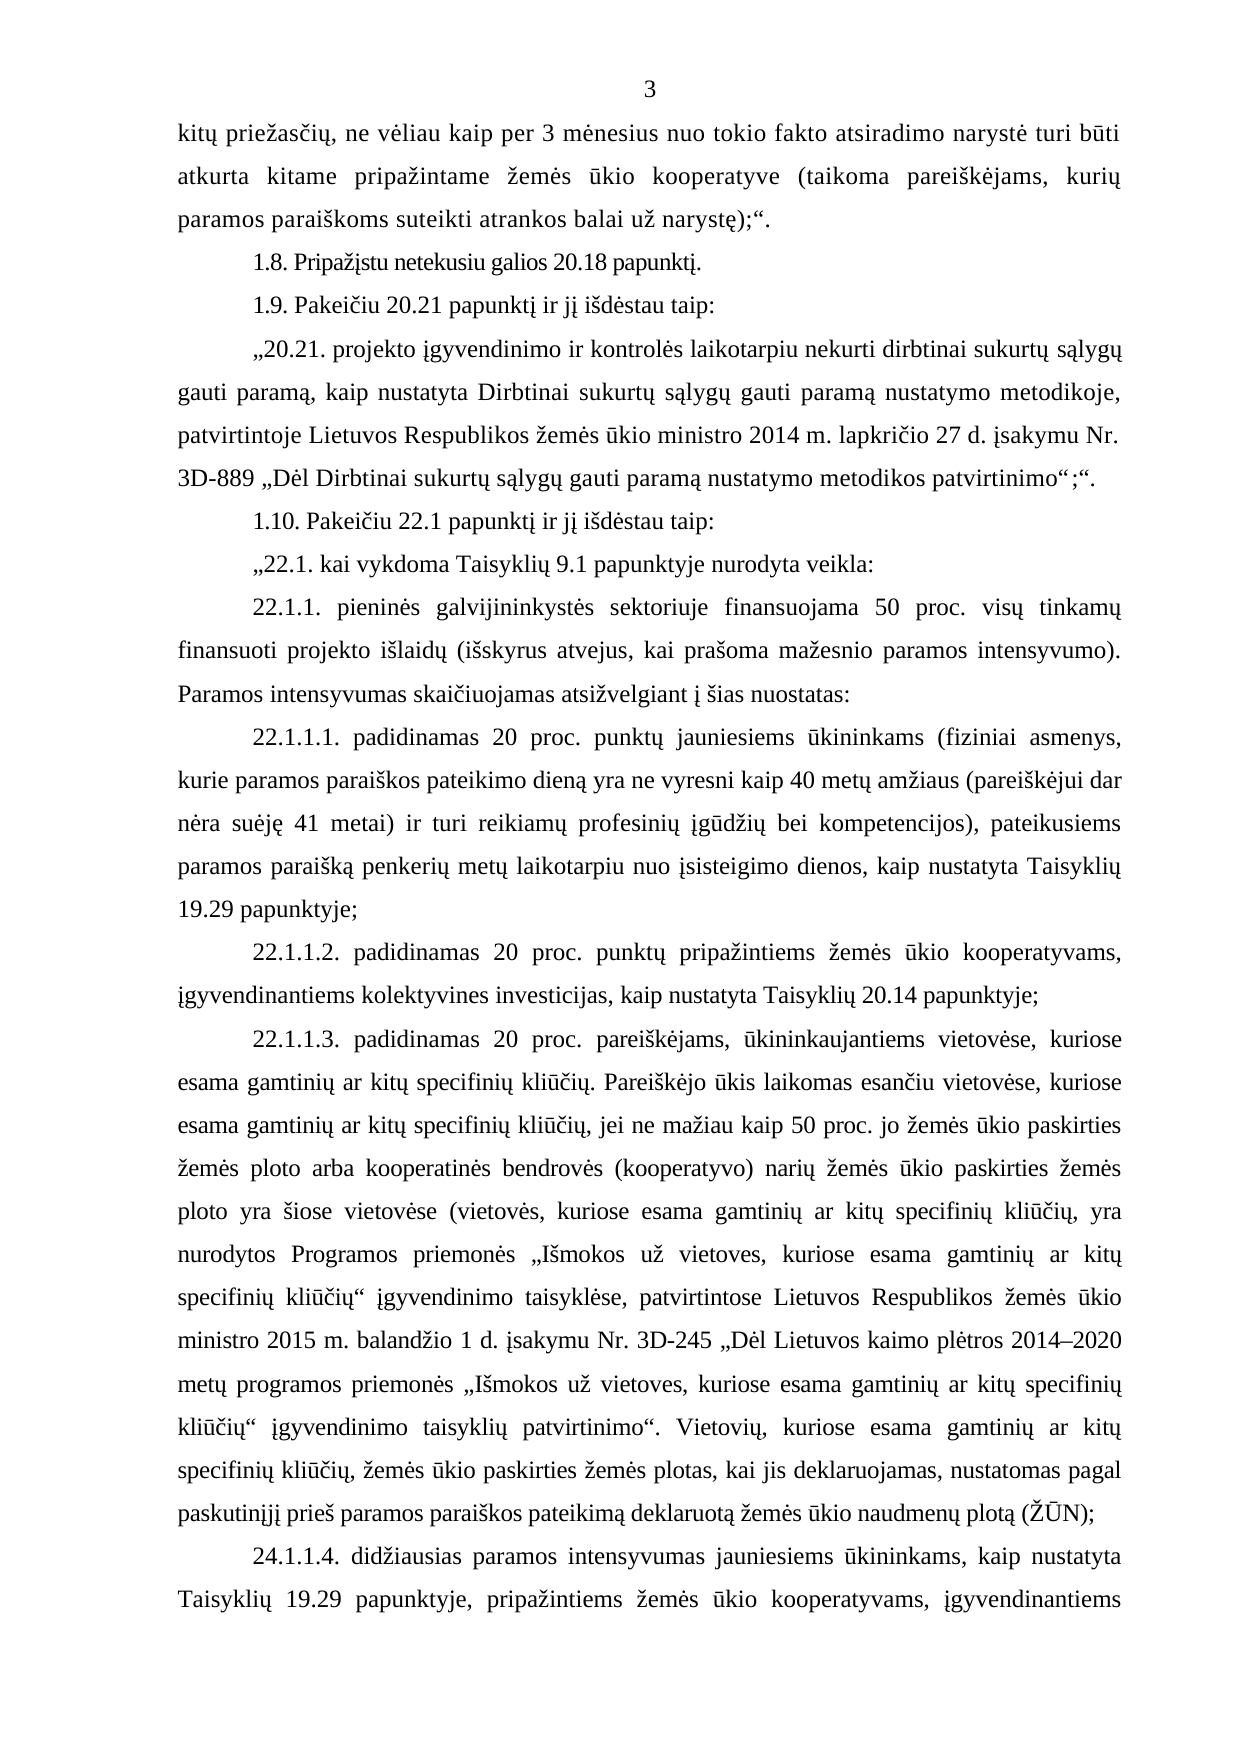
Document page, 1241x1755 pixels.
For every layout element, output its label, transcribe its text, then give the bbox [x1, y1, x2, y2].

text 1.10. Pakeičiu 22.1 papunktį ir jį išdėstau taip: [177, 506, 1122, 535]
text 22.1.1.3. padidinamas 20 proc. pareiškėjams, ūkininkaujantiems vietovėse, kuriose esama gamtinių ar kitų specifinių kliūčių. Pareiškėjo ūkis laikomas esančiu vietovėse, kuriose esama gamtinių ar kitų specifinių kliūčių, jei ne mažiau kaip 50 proc. jo žemės ūkio paskirties žemės ploto arba kooperatinės bendrovės (kooperatyvo) narių žemės ūkio paskirties žemės ploto yra šiose vietovėse (vietovės, kuriose esama gamtinių ar kitų specifinių kliūčių, yra nurodytos Programos priemonės „Išmokos už vietoves, kuriose esama gamtinių ar kitų specifinių kliūčių“ įgyvendinimo taisyklėse, patvirtintose Lietuvos Respublikos žemės ūkio ministro 2015 m. balandžio 1 d. įsakymu Nr. 3D-245 „Dėl Lietuvos kaimo plėtros 2014–2020 metų programos priemonės „Išmokos už vietoves, kuriose esama gamtinių ar kitų specifinių kliūčių“ įgyvendinimo taisyklių patvirtinimo“. Vietovių, kuriose esama gamtinių ar kitų specifinių kliūčių, žemės ūkio paskirties žemės plotas, kai jis deklaruojamas, nustatomas pagal paskutinįjį prieš paramos paraiškos pateikimą deklaruotą žemės ūkio naudmenų plotą (ŽŪN); [177, 1024, 1122, 1527]
text 1.8. Pripažįstu netekusiu galios 20.18 papunktį. [177, 247, 1122, 276]
text 22.1.1.1. padidinamas 20 proc. punktų jauniesiems ūkininkams (fiziniai asmenys, kurie paramos paraiškos pateikimo dieną yra ne vyresni kaip 40 metų amžiaus (pareiškėjui dar nėra suėję 41 metai) ir turi reikiamų profesinių įgūdžių bei kompetencijos), pateikusiems paramos paraišką penkerių metų laikotarpiu nuo įsisteigimo dienos, kaip nustatyta Taisyklių 19.29 papunktyje; [177, 722, 1122, 923]
text 22.1.1. pieninės galvijininkystės sektoriuje finansuojama 50 proc. visų tinkamų finansuoti projekto išlaidų (išskyrus atvejus, kai prašoma mažesnio paramos intensyvumo). Paramos intensyvumas skaičiuojamas atsižvelgiant į šias nuostatas: [177, 592, 1122, 707]
text 24.1.1.4. didžiausias paramos intensyvumas jauniesiems ūkininkams, kaip nustatyta Taisyklių 19.29 papunktyje, pripažintiems žemės ūkio kooperatyvams, įgyvendinantiems [177, 1541, 1122, 1613]
text kitų priežasčių, ne vėliau kaip per 3 mėnesius nuo tokio fakto atsiradimo narystė turi būti atkurta kitame pripažintame žemės ūkio kooperatyve (taikoma pareiškėjams, kurių paramos paraiškoms suteikti atrankos balai už narystę);“. [177, 118, 1122, 233]
text „22.1. kai vykdoma Taisyklių 9.1 papunktyje nurodyta veikla: [177, 549, 1122, 578]
text „20.21. projekto įgyvendinimo ir kontrolės laikotarpiu nekurti dirbtinai sukurtų sąlygų gauti paramą, kaip nustatyta Dirbtinai sukurtų sąlygų gauti paramą nustatymo metodikoje, patvirtintoje Lietuvos Respublikos žemės ūkio ministro 2014 m. lapkričio 27 d. įsakymu Nr. 3D-889 „Dėl Dirbtinai sukurtų sąlygų gauti paramą nustatymo metodikos patvirtinimo“;“. [177, 334, 1122, 492]
text 1.9. Pakeičiu 20.21 papunktį ir jį išdėstau taip: [177, 291, 1122, 319]
text 22.1.1.2. padidinamas 20 proc. punktų pripažintiems žemės ūkio kooperatyvams, įgyvendinantiems kolektyvines investicijas, kaip nustatyta Taisyklių 20.14 papunktyje; [177, 937, 1122, 1009]
